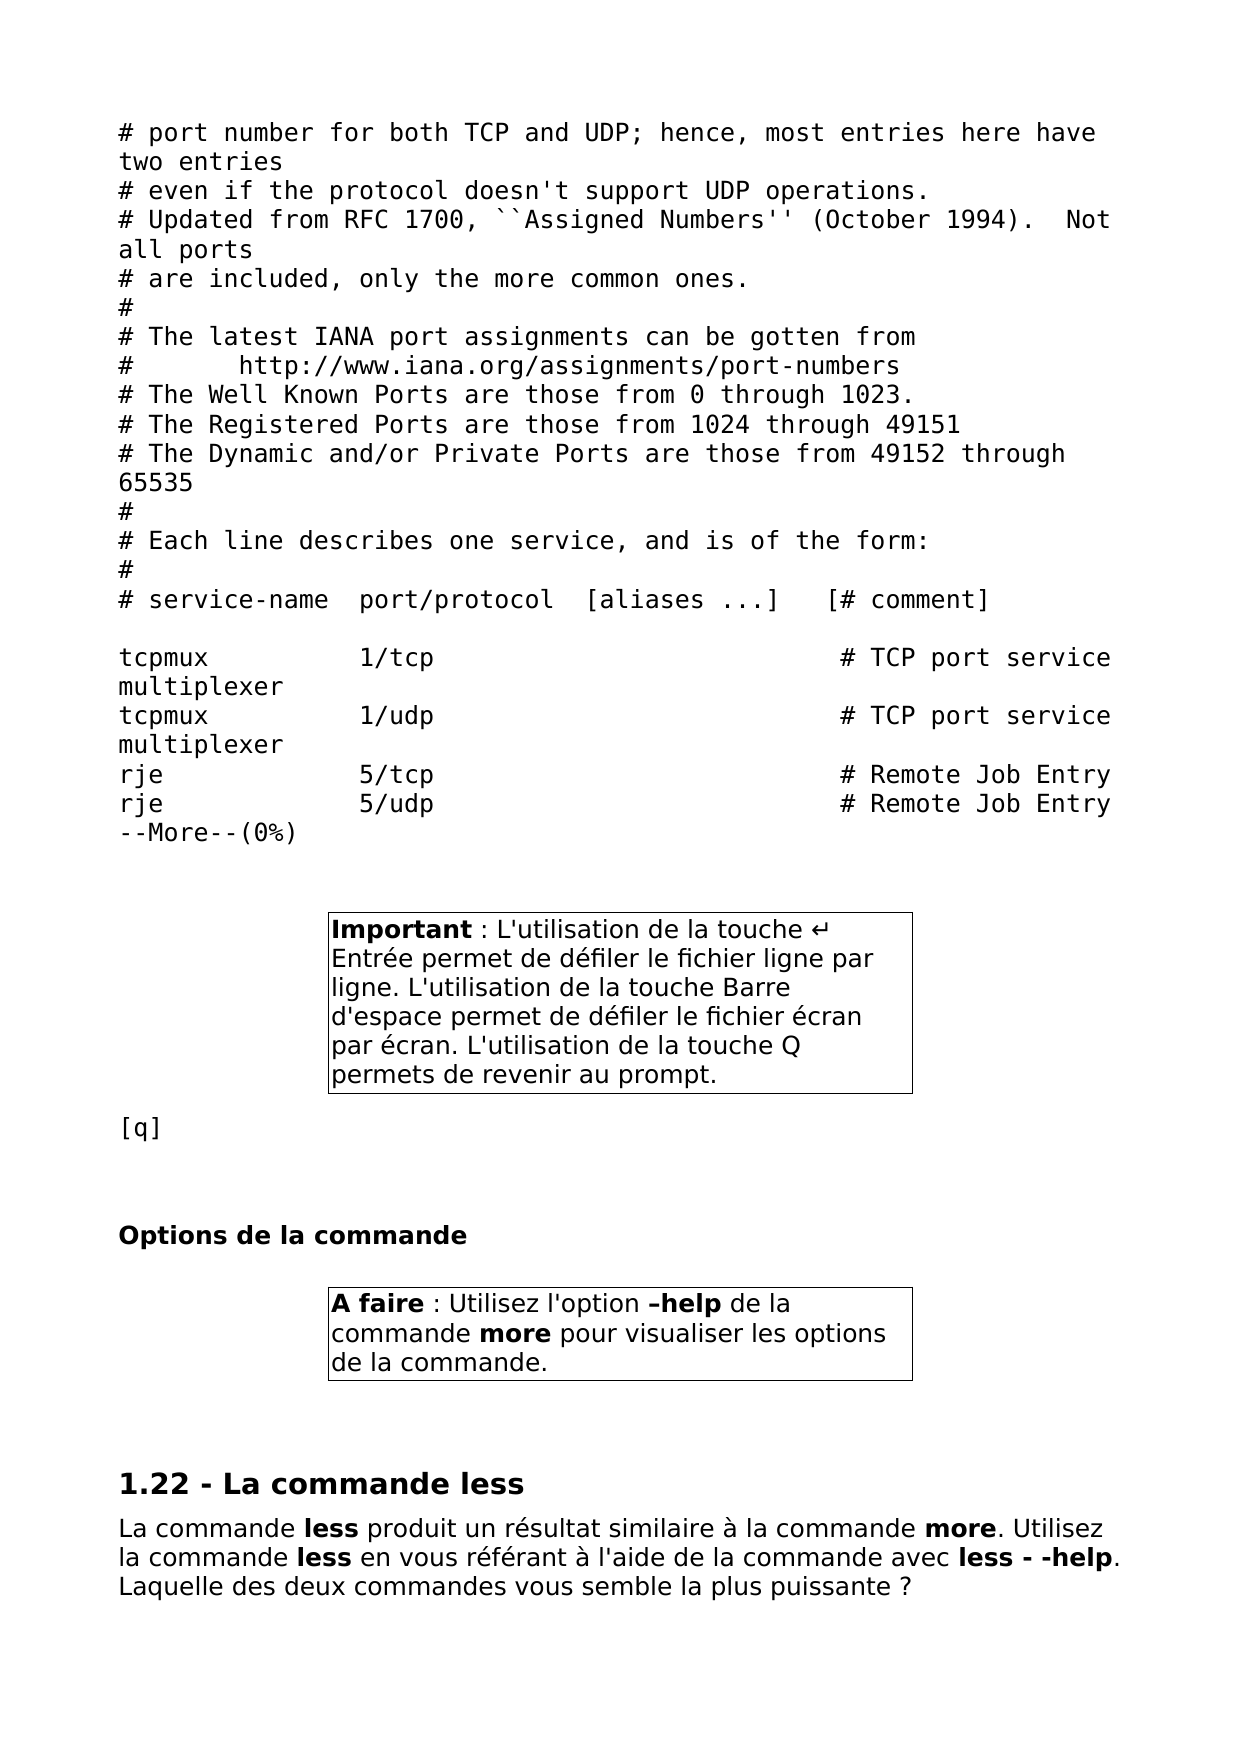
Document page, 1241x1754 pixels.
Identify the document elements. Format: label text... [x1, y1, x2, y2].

subtitle 1.22 - La commande less [118, 1467, 1122, 1501]
text # port number for both TCP and UDP; hence, most entries here have two entries # even if the protocol doesn't support UDP operations. # Updated from RFC 1700, ``Assigned Numbers'' (October 1994). Not all ports # are included, only the more common ones. # # The latest IANA port assignments can be gotten from # http://www.iana.org/assignments/port-numbers # The Well Known Ports are those from 0 through 1023. # The Registered Ports are those from 1024 through 49151 # The Dynamic and/or Private Ports are those from 49152 through 65535 # # Each line describes one service, and is of the form: # # service-name port/protocol [aliases ...] [# comment] tcpmux 1/tcp # TCP port service multiplexer tcpmux 1/udp # TCP port service multiplexer rje 5/tcp # Remote Job Entry rje 5/udp # Remote Job Entry --More--(0%) [q] [118, 118, 1122, 1143]
text La commande less produit un résultat similaire à la commande more. Utilisez la commande less en vous référant à l'aide de la commande avec less - -help. Laquelle des deux commandes vous semble la plus puissante ? [118, 1514, 1122, 1601]
table_header A faire : Utilisez l'option –help de la commande more pour visualiser les options de la commande. [329, 1288, 912, 1380]
subtitle Options de la commande [118, 1221, 1122, 1250]
table_header Important : L'utilisation de la touche ↵ Entrée permet de défiler le fichier ligne par ligne. L'utilisation de la touche Barre d'espace permet de défiler le fichier écran par écran. L'utilisation de la touche Q permets de revenir au prompt. [329, 913, 912, 1093]
